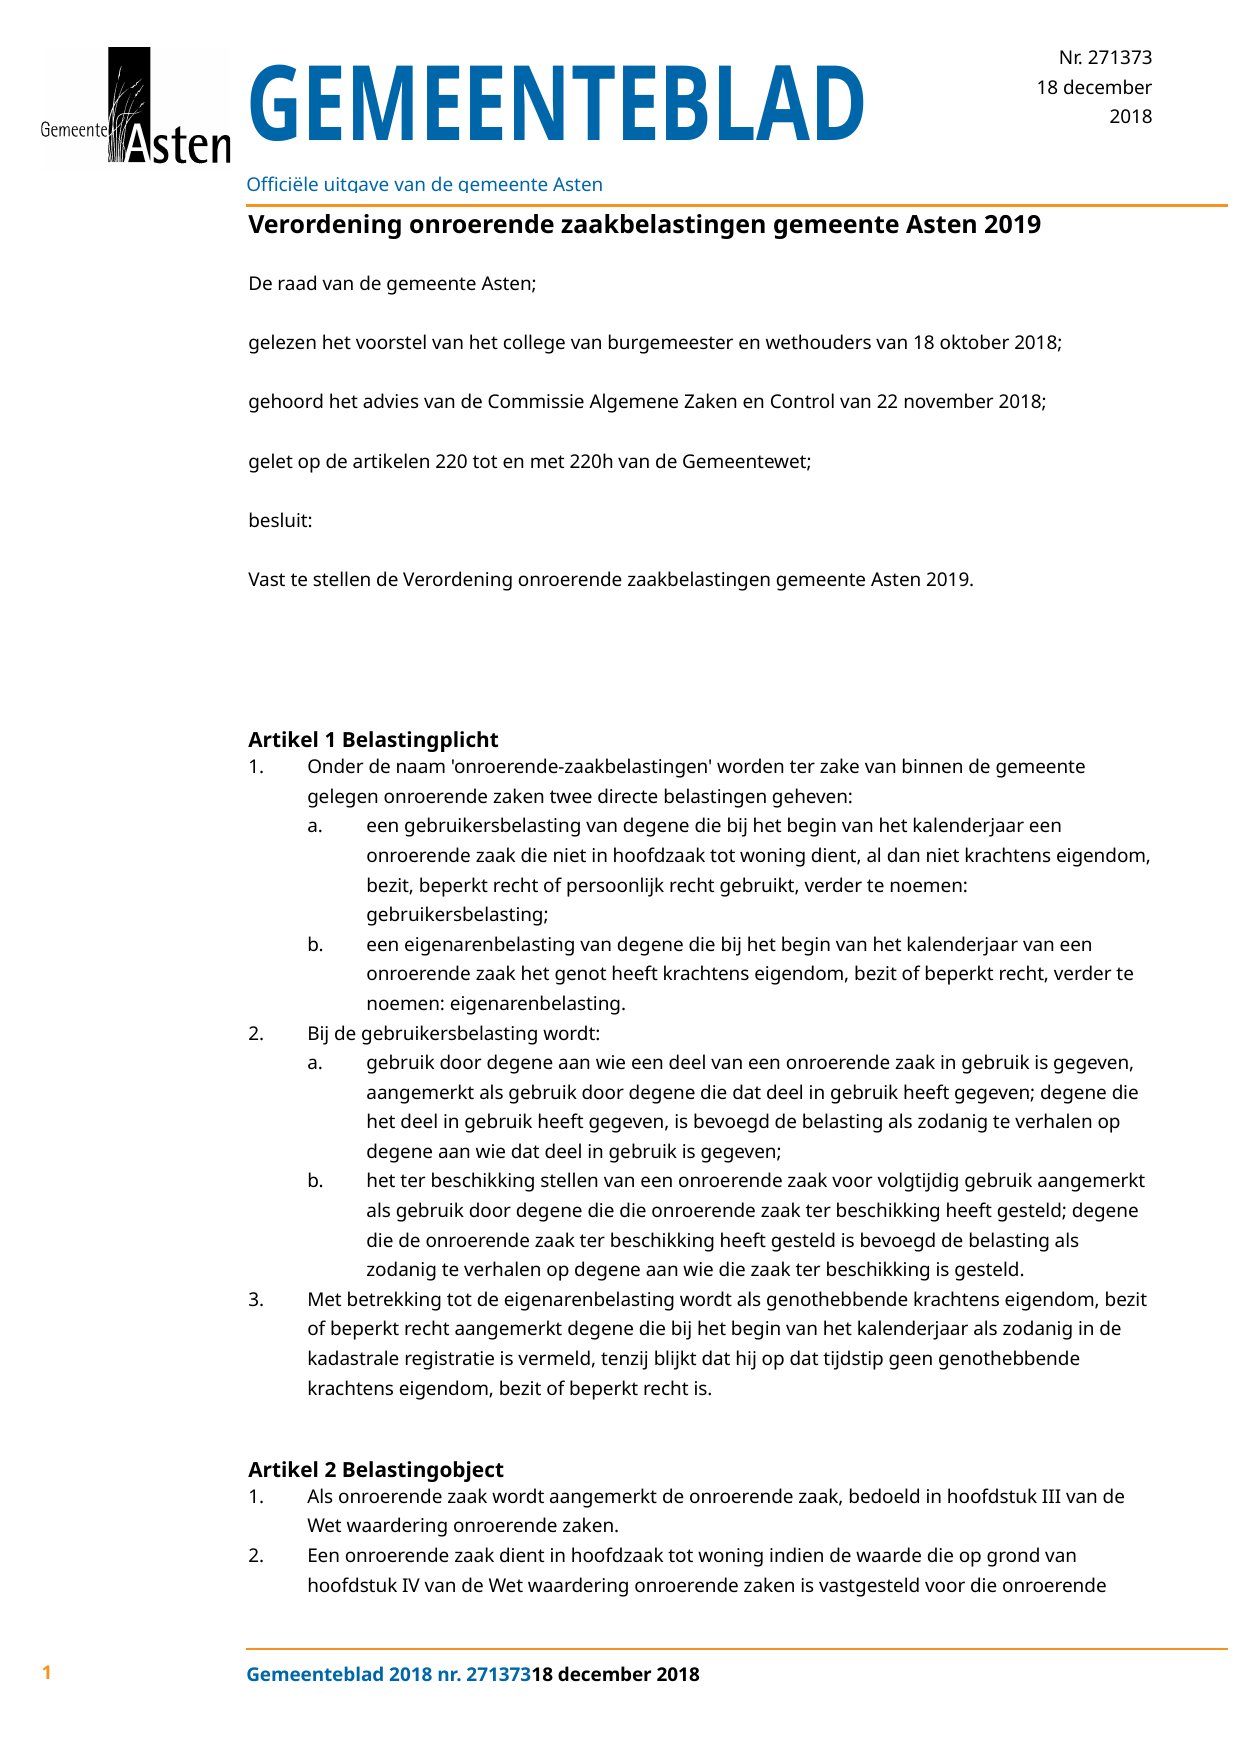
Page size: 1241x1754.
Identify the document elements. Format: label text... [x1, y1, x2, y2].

list een eigenarenbelasting van degene die bij het begin van het kalenderjaar van een onroerende zaak het genot heeft krachtens eigendom, bezit of beperkt recht, verder te noemen: eigenarenbelasting. [307, 931, 1152, 1016]
picture [41, 47, 231, 172]
list Onder de naam 'onroerende-zaakbelastingen' worden ter zake van binnen de gemeente gelegen onroerende zaken twee directe belastingen geheven: [248, 753, 1152, 809]
text Vast te stellen de Verordening onroerende zaakbelastingen gemeente Asten 2019. [248, 566, 1152, 592]
text Verordening onroerende zaakbelastingen gemeente Asten 2019 [248, 207, 1152, 241]
text gelezen het voorstel van het college van burgemeester en wethouders van 18 oktober 2018; [248, 329, 1152, 355]
text besluit: [248, 507, 1152, 533]
text Artikel 1 Belastingplicht [248, 725, 1152, 753]
list Met betrekking tot de eigenarenbelasting wordt als genothebbende krachtens eigendom, bezit of beperkt recht aangemerkt degene die bij het begin van het kalenderjaar als zodanig in de kadastrale registratie is vermeld, tenzij blijkt dat hij op dat tijdstip geen genothebbende krachtens eigendom, bezit of beperkt recht is. [248, 1286, 1152, 1400]
list gebruik door degene aan wie een deel van een onroerende zaak in gebruik is gegeven, aangemerkt als gebruik door degene die dat deel in gebruik heeft gegeven; degene die het deel in gebruik heeft gegeven, is bevoegd de belasting als zodanig te verhalen op degene aan wie dat deel in gebruik is gegeven; [307, 1049, 1152, 1164]
list Bij de gebruikersbelasting wordt: [248, 1020, 1152, 1045]
list Een onroerende zaak dient in hoofdzaak tot woning indien de waarde die op grond van hoofdstuk IV van de Wet waardering onroerende zaken is vastgesteld voor die onroerende [248, 1542, 1152, 1598]
text gehoord het advies van de Commissie Algemene Zaken en Control van 22 november 2018; [248, 389, 1152, 414]
text De raad van de gemeente Asten; [248, 270, 1152, 296]
list Als onroerende zaak wordt aangemerkt de onroerende zaak, bedoeld in hoofdstuk III van de Wet waardering onroerende zaken. [248, 1483, 1152, 1538]
list een gebruikersbelasting van degene die bij het begin van het kalenderjaar een onroerende zaak die niet in hoofdzaak tot woning dient, al dan niet krachtens eigendom, bezit, beperkt recht of persoonlijk recht gebruikt, verder te noemen: gebruikersbelasting; [307, 813, 1152, 927]
text Artikel 2 Belastingobject [248, 1455, 1152, 1483]
text gelet op de artikelen 220 tot en met 220h van de Gemeentewet; [248, 448, 1152, 473]
list het ter beschikking stellen van een onroerende zaak voor volgtijdig gebruik aangemerkt als gebruik door degene die die onroerende zaak ter beschikking heeft gesteld; degene die de onroerende zaak ter beschikking heeft gesteld is bevoegd de belasting als zodanig te verhalen op degene aan wie die zaak ter beschikking is gesteld. [307, 1168, 1152, 1282]
